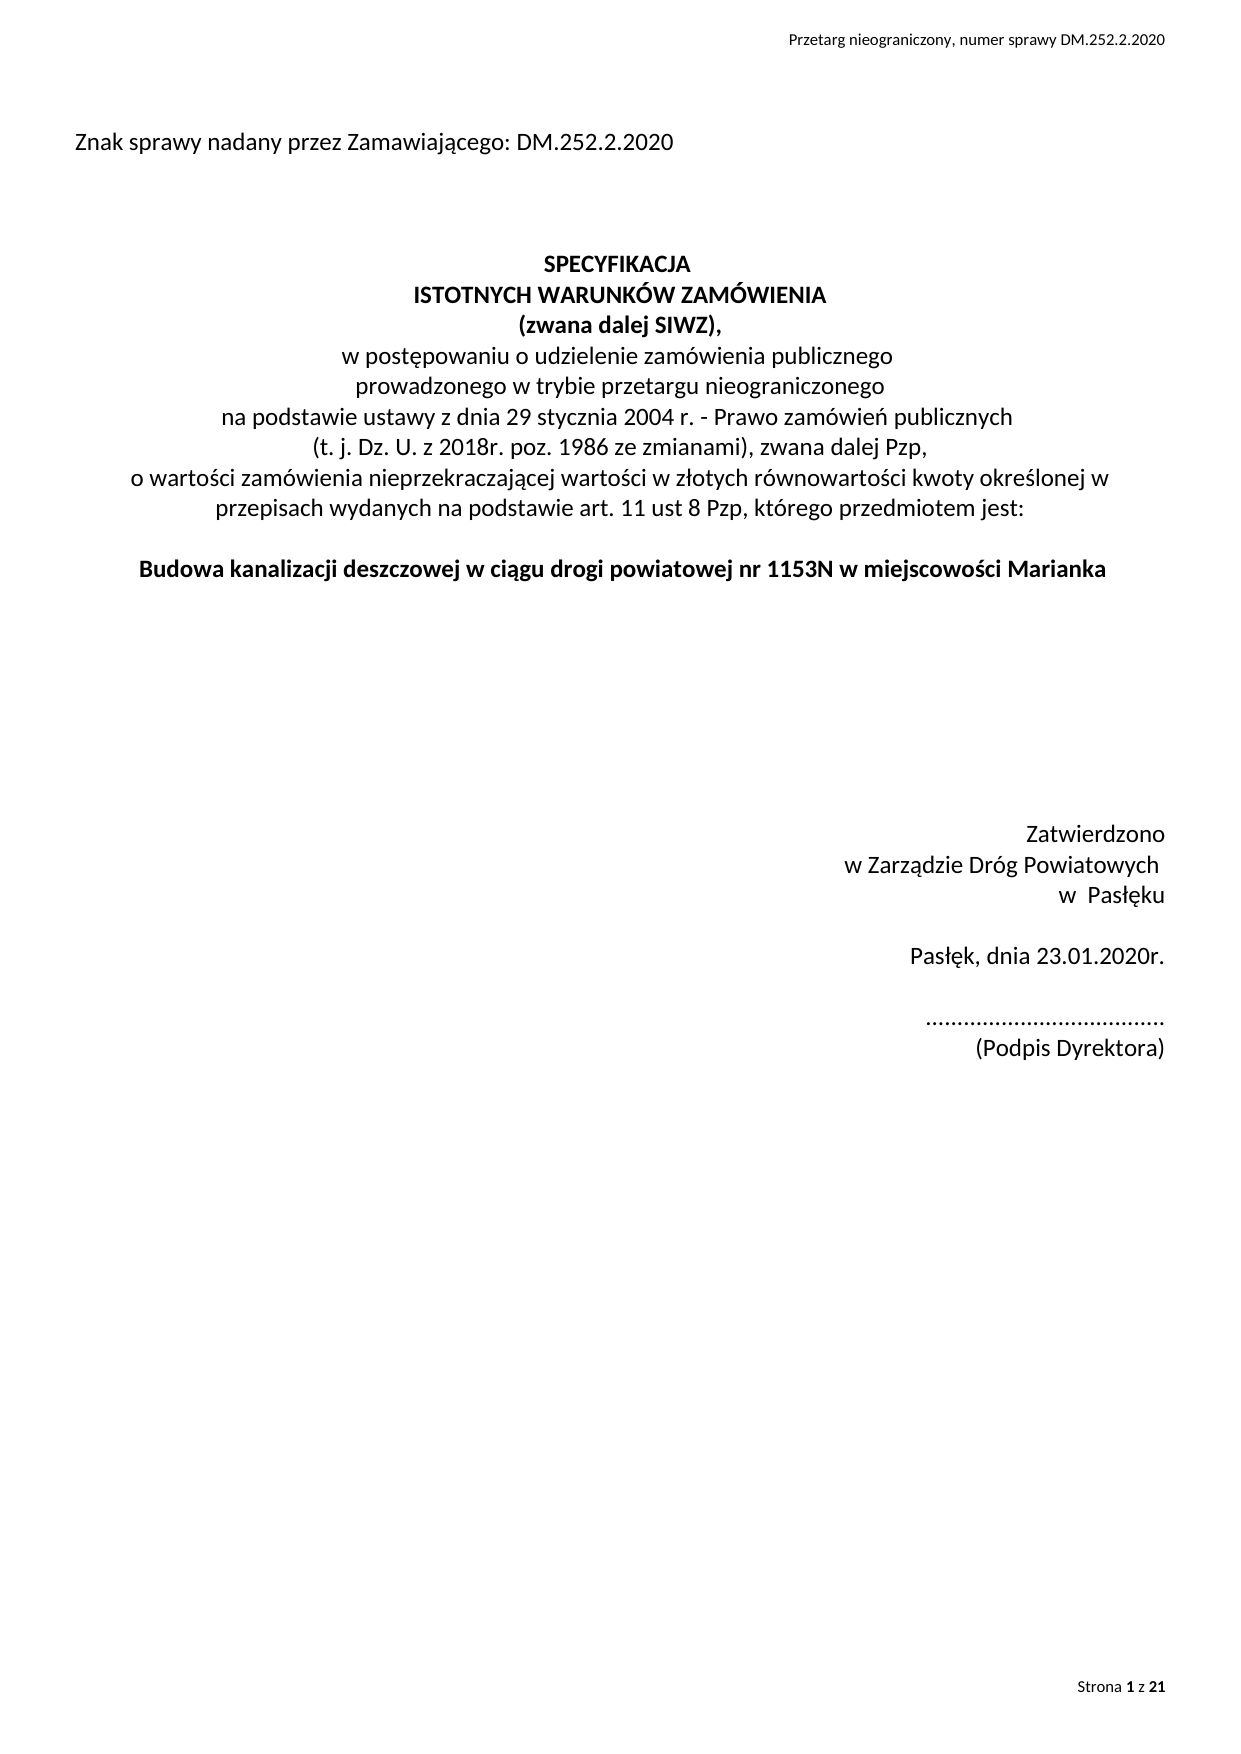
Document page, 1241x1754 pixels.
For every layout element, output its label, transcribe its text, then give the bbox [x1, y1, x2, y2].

text Zatwierdzono [75, 818, 1165, 849]
text Budowa kanalizacji deszczowej w ciągu drogi powiatowej nr 1153N w miejscowości Marianka [75, 553, 1165, 584]
text w postępowaniu o udzielenie zamówienia publicznego [75, 340, 1165, 370]
text (zwana dalej SIWZ), [75, 309, 1165, 340]
text SPECYFIKACJA [75, 248, 1165, 279]
text w Zarządzie Dróg Powiatowych [75, 849, 1165, 879]
text (Podpis Dyrektora) [75, 1032, 1165, 1063]
text ...................................... [75, 1002, 1165, 1032]
text (t. j. Dz. U. z 2018r. poz. 1986 ze zmianami), zwana dalej Pzp, [75, 431, 1165, 462]
text w Pasłęku [75, 879, 1165, 910]
text Pasłęk, dnia 23.01.2020r. [75, 941, 1165, 971]
text Znak sprawy nadany przez Zamawiającego: DM.252.2.2020 [75, 126, 1165, 157]
text o wartości zamówienia nieprzekraczającej wartości w złotych równowartości kwoty określonej w przepisach wydanych na podstawie art. 11 ust 8 Pzp, którego przedmiotem jest: [75, 462, 1165, 523]
text na podstawie ustawy z dnia 29 stycznia 2004 r. - Prawo zamówień publicznych [75, 401, 1165, 431]
text prowadzonego w trybie przetargu nieograniczonego [75, 370, 1165, 401]
text ISTOTNYCH WARUNKÓW ZAMÓWIENIA [75, 279, 1165, 309]
